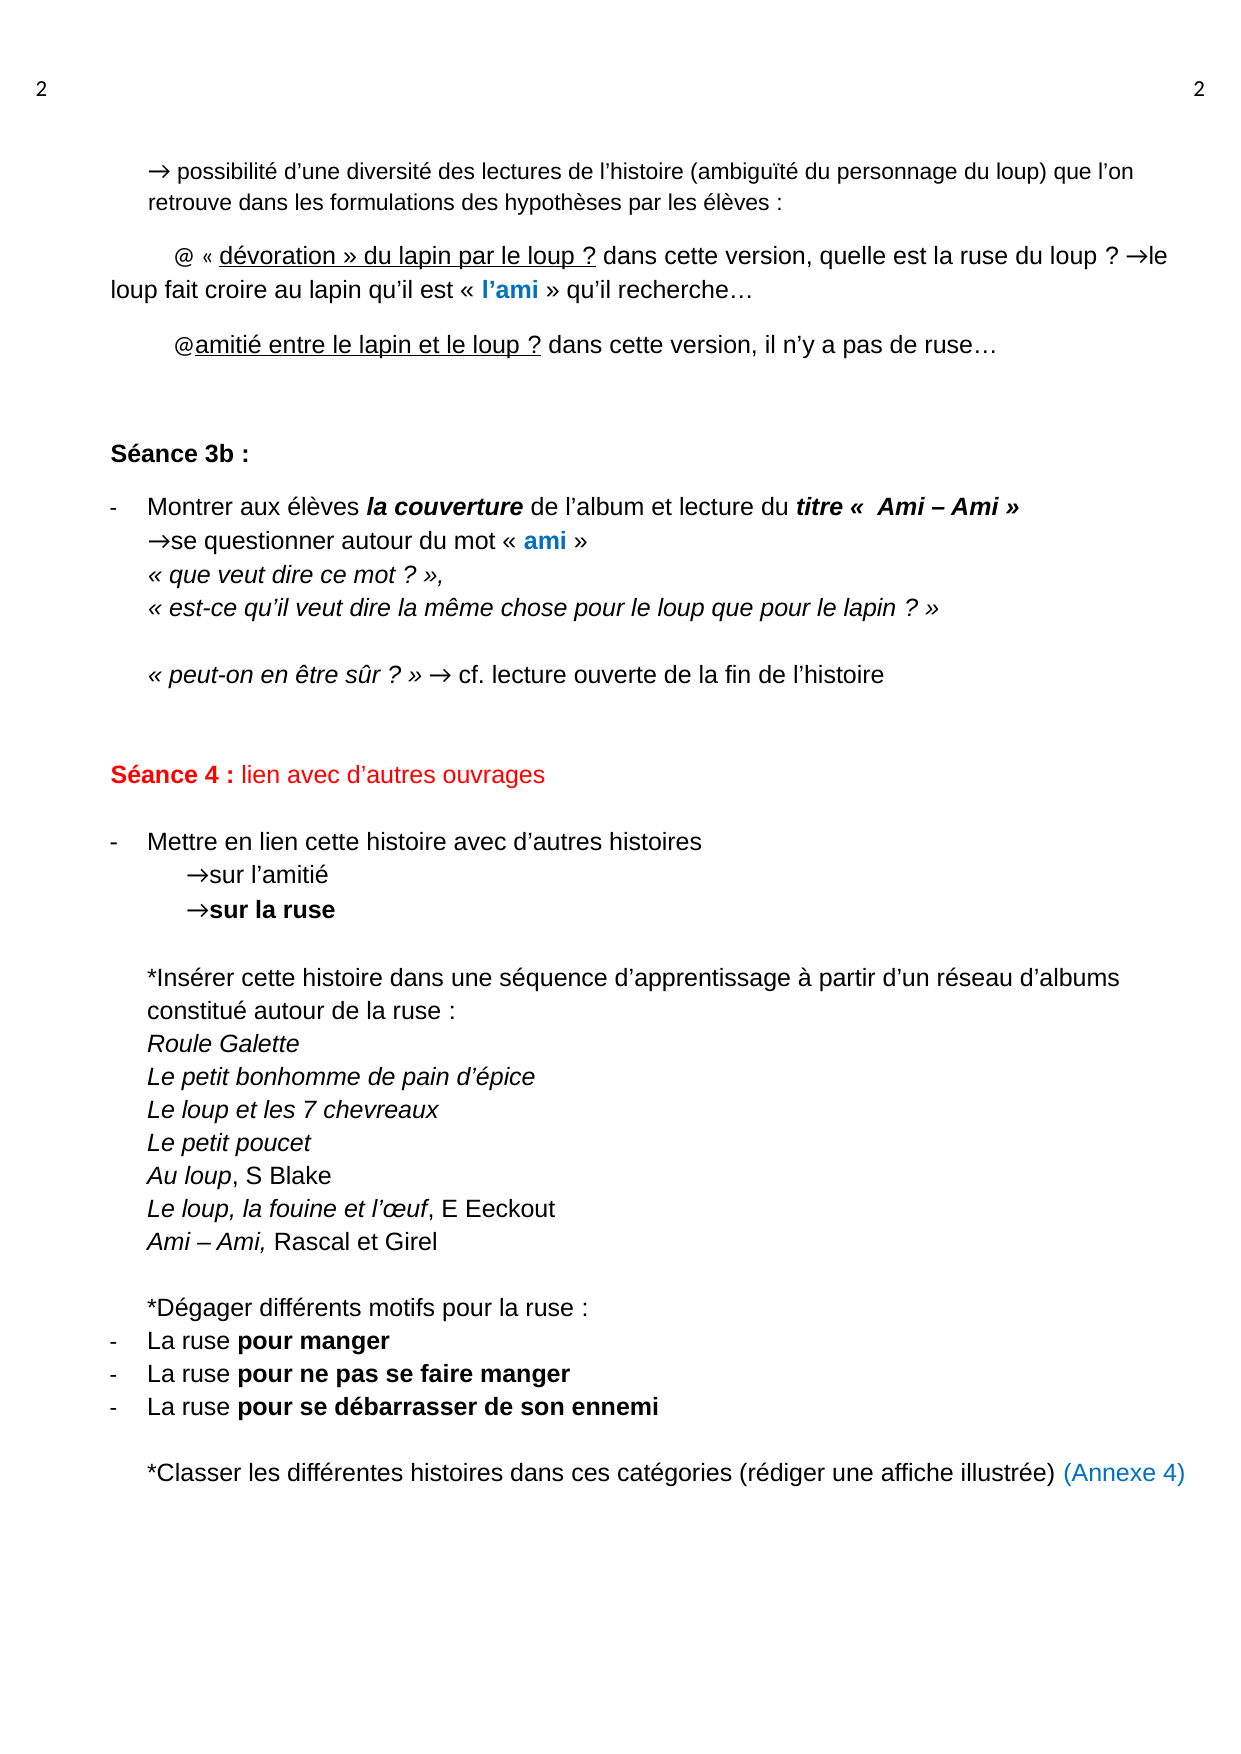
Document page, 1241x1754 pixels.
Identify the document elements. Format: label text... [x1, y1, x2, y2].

list Montrer aux élèves la couverture de l’album et lecture du titre « Ami – Ami » [109, 492, 1205, 521]
list → possibilité d’une diversité des lectures de l’histoire (ambiguïté du personnage du loup) que l’on retrouve dans les formulations des hypothèses par les élèves : [148, 155, 1205, 216]
text Séance 3b : [110, 438, 1205, 467]
text @amitié entre le lapin et le loup ? dans cette version, il n’y a pas de ruse… [110, 329, 1205, 359]
list La ruse pour ne pas se faire manger [109, 1359, 1205, 1388]
list *Insérer cette histoire dans une séquence d’apprentissage à partir d’un réseau d’albums constitué autour de la ruse : [147, 963, 1205, 1024]
list Le loup, la fouine et l’œuf, E Eeckout [147, 1194, 1205, 1222]
list « peut-on en être sûr ? » → cf. lecture ouverte de la fin de l’histoire [148, 659, 1205, 690]
list *Classer les différentes histoires dans ces catégories (rédiger une affiche illustrée) (Annexe 4) [147, 1458, 1205, 1487]
list Le petit poucet [147, 1128, 1205, 1156]
list Le petit bonhomme de pain d’épice [147, 1062, 1205, 1090]
list Séance 4 : lien avec d’autres ouvrages [110, 761, 1205, 789]
list →sur l’amitié [147, 859, 1205, 890]
list Le loup et les 7 chevreaux [147, 1095, 1205, 1123]
list Roule Galette [147, 1029, 1205, 1057]
list →sur la ruse [147, 894, 1205, 925]
list « est-ce qu’il veut dire la même chose pour le loup que pour le lapin ? » [148, 593, 1205, 622]
list Ami – Ami, Rascal et Girel [147, 1227, 1205, 1256]
list *Dégager différents motifs pour la ruse : [147, 1293, 1205, 1322]
list « que veut dire ce mot ? », [148, 560, 1205, 589]
text @ « dévoration » du lapin par le loup ? dans cette version, quelle est la ruse du loup ? →le loup fait croire au lapin qu’il est « l’ami » qu’il recherche… [110, 240, 1205, 304]
list La ruse pour se débarrasser de son ennemi [109, 1392, 1205, 1421]
list Mettre en lien cette histoire avec d’autres histoires [109, 827, 1205, 855]
list Au loup, S Blake [147, 1161, 1205, 1189]
list La ruse pour manger [109, 1326, 1205, 1354]
list →se questionner autour du mot « ami » [148, 525, 1205, 556]
